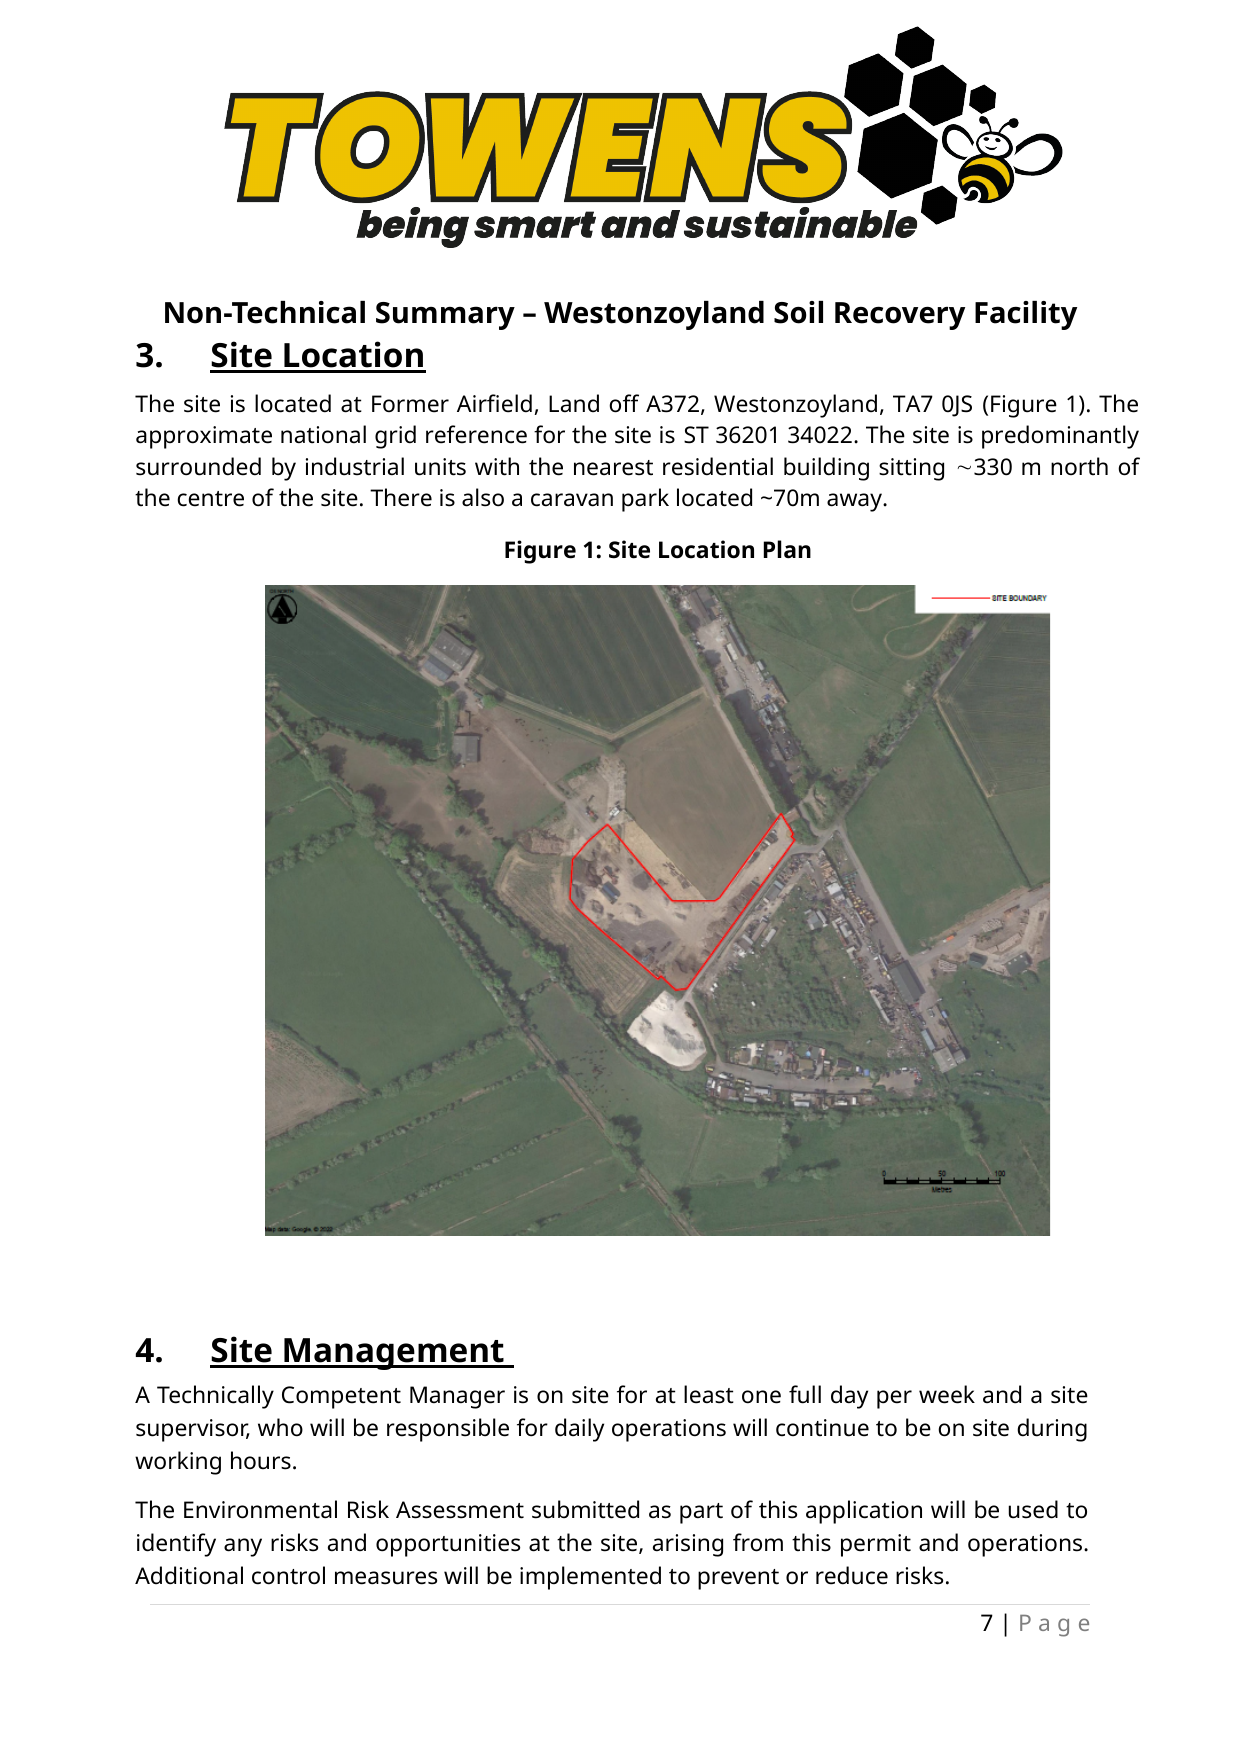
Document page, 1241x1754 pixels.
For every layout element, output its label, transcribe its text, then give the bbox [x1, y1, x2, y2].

subtitle Site Management [135, 1327, 1090, 1372]
text A Technically Competent Manager is on site for at least one full day per week and a site supervisor, who will be responsible for daily operations will continue to be on site during working hours. [135, 1379, 1090, 1476]
subtitle Site Location [135, 332, 1090, 378]
text The Environmental Risk Assessment submitted as part of this application will be used to identify any risks and opportunities at the site, arising from this permit and operations. Additional control measures will be implemented to prevent or reduce risks. [135, 1494, 1090, 1591]
text The site is located at Former Airfield, Land off A372, Westonzoyland, TA7 0JS (Figure 1). The approximate national grid reference for the site is ST 36201 34022. The site is predominantly surrounded by industrial units with the nearest residential building sitting 330 m north of the centre of the site. There is also a caravan park located ~70m away. [135, 388, 1139, 513]
text Figure 1: Site Location Plan [225, 534, 1090, 565]
